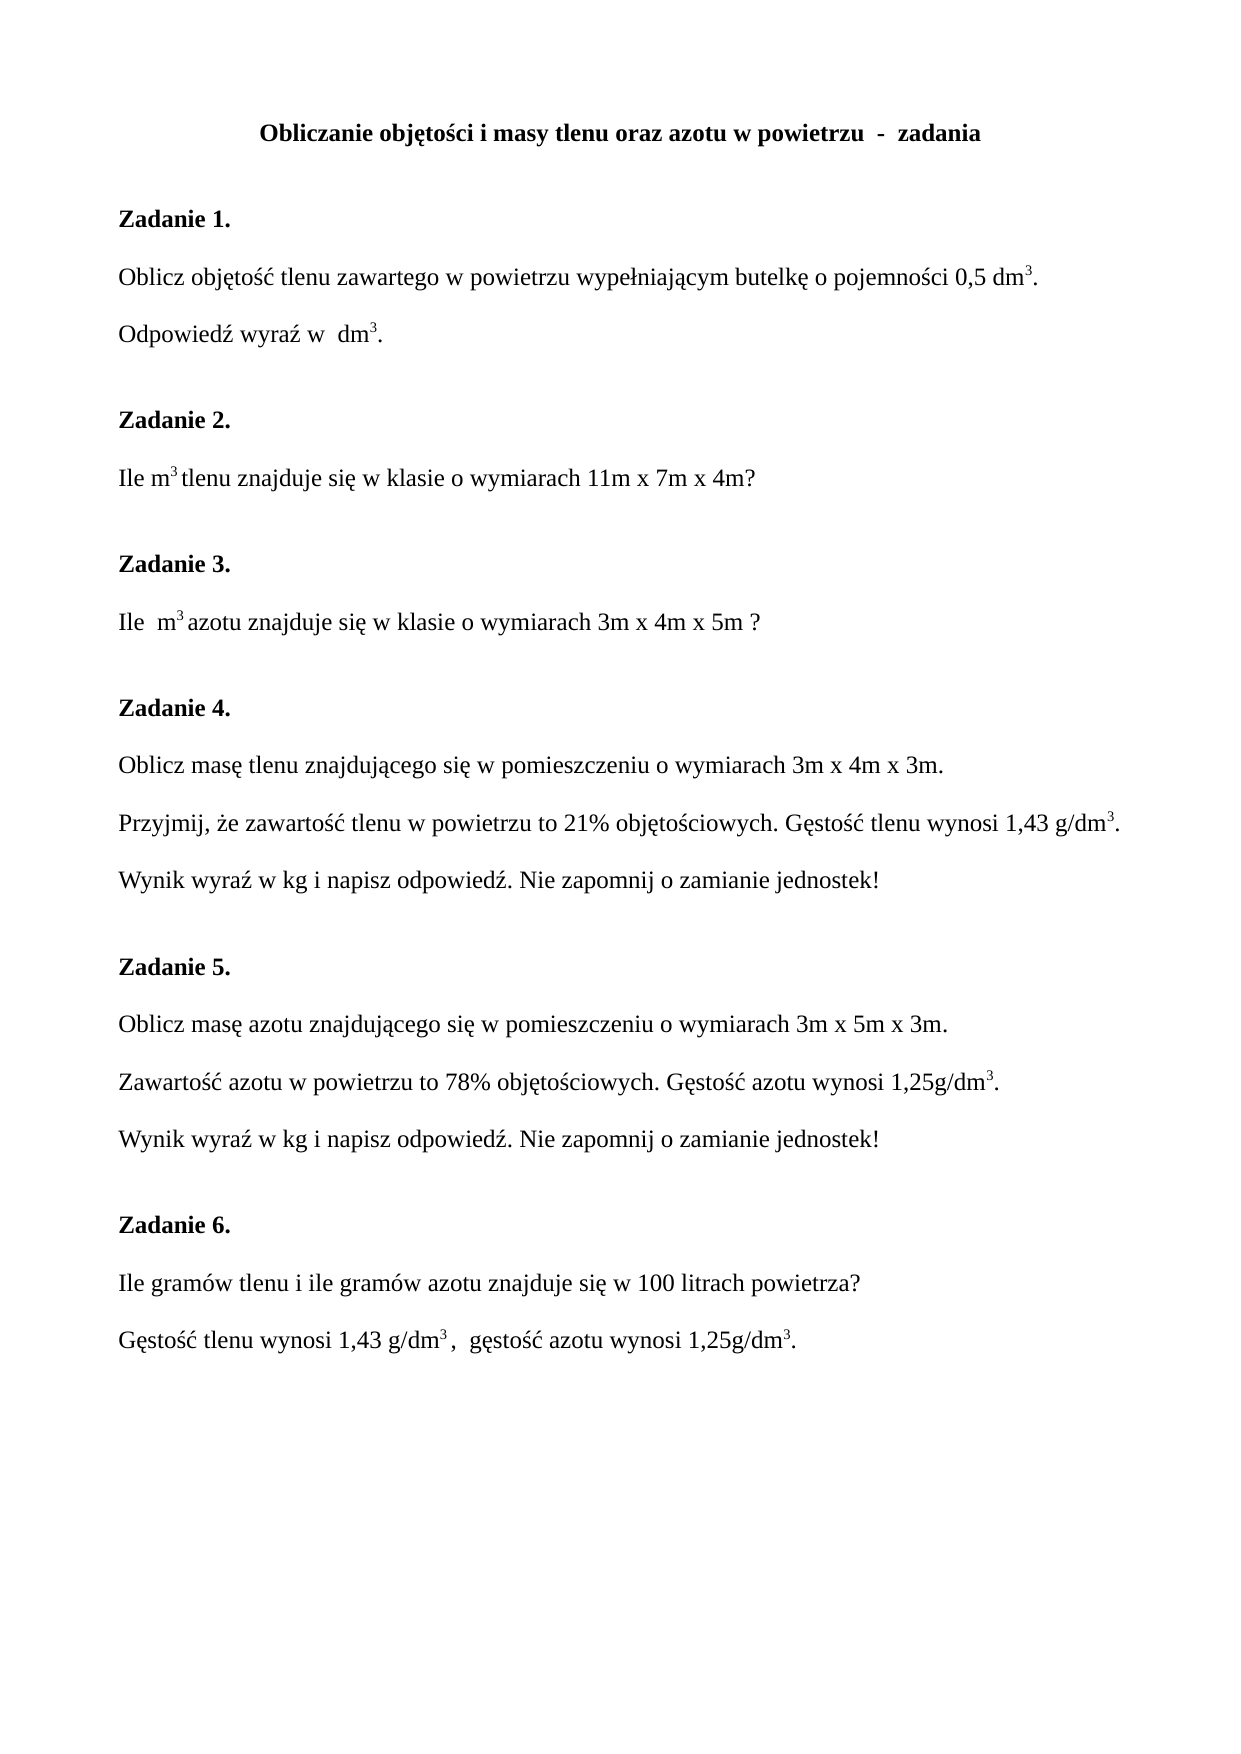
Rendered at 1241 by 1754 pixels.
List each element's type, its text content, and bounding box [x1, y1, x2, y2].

text Wynik wyraź w kg i napisz odpowiedź. Nie zapomnij o zamianie jednostek! [118, 1124, 1122, 1153]
text Odpowiedź wyraź w dm3. [118, 319, 1122, 348]
text Zadanie 3. [118, 549, 1122, 578]
text Obliczanie objętości i masy tlenu oraz azotu w powietrzu - zadania [118, 118, 1122, 147]
text Zadanie 6. [118, 1211, 1122, 1239]
text Ile m3 tlenu znajduje się w klasie o wymiarach 11m x 7m x 4m? [118, 463, 1122, 492]
text Zadanie 1. [118, 204, 1122, 233]
text Zadanie 2. [118, 406, 1122, 434]
text Wynik wyraź w kg i napisz odpowiedź. Nie zapomnij o zamianie jednostek! [118, 866, 1122, 894]
text Oblicz masę tlenu znajdującego się w pomieszczeniu o wymiarach 3m x 4m x 3m. [118, 751, 1122, 779]
text Zawartość azotu w powietrzu to 78% objętościowych. Gęstość azotu wynosi 1,25g/dm3. [118, 1067, 1122, 1096]
text Oblicz masę azotu znajdującego się w pomieszczeniu o wymiarach 3m x 5m x 3m. [118, 1009, 1122, 1038]
text Oblicz objętość tlenu zawartego w powietrzu wypełniającym butelkę o pojemności 0,5 dm3. [118, 262, 1122, 291]
text Zadanie 5. [118, 952, 1122, 981]
text Przyjmij, że zawartość tlenu w powietrzu to 21% objętościowych. Gęstość tlenu wynosi 1,43 g/dm3. [118, 808, 1122, 837]
text Zadanie 4. [118, 693, 1122, 722]
text Ile gramów tlenu i ile gramów azotu znajduje się w 100 litrach powietrza? [118, 1268, 1122, 1297]
text Gęstość tlenu wynosi 1,43 g/dm3 , gęstość azotu wynosi 1,25g/dm3. [118, 1326, 1122, 1354]
text Ile m3 azotu znajduje się w klasie o wymiarach 3m x 4m x 5m ? [118, 607, 1122, 636]
